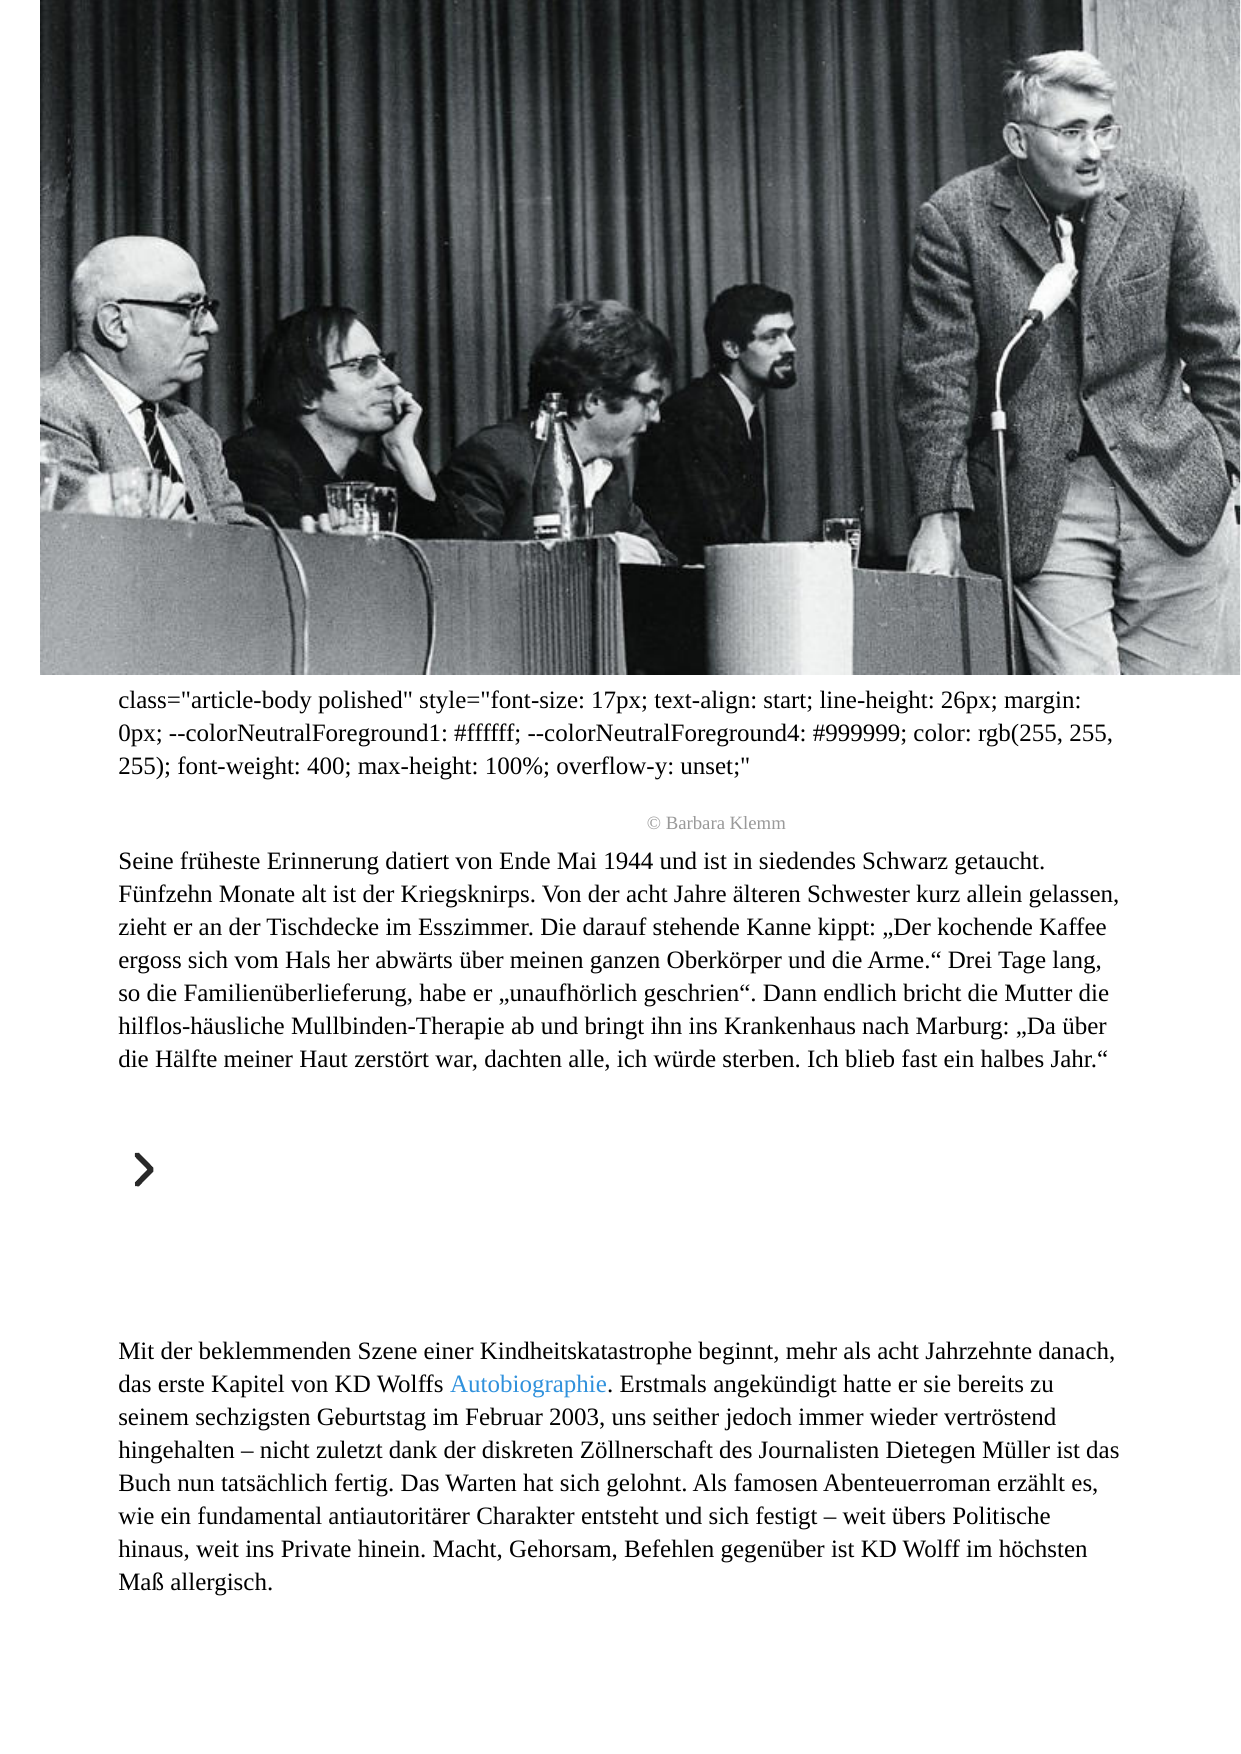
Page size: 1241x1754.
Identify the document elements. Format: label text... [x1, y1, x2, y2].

text In besten Kreisen auf dem Buchmessenpodium 1968: KD Wolff (Mitte) neben Theodor W. Adorno (links) und Jürgen Habermas (rechts), außerdem dazwischen Hans-Jürgen Krahl (Zweiter von links)© Barbara Klemm [118, 784, 1122, 834]
text Mit der beklemmenden Szene einer Kindheitskatastrophe beginnt, mehr als acht Jahrzehnte danach, das erste Kapitel von KD Wolffs Autobiographie. Erstmals angekündigt hatte er sie bereits zu seinem sechzigsten Geburtstag im Februar 2003, uns seither jedoch immer wieder vertröstend hingehalten – nicht zuletzt dank der diskreten Zöllnerschaft des Journalisten Dietegen Müller ist das Buch nun tatsächlich fertig. Das Warten hat sich gelohnt. Als famosen Abenteuerroman erzählt es, wie ein fundamental antiautoritärer Charakter entsteht und sich festigt – weit übers Politische hinaus, weit ins Private hinein. Macht, Gehorsam, Befehlen gegenüber ist KD Wolff im höchsten Maß allergisch. [118, 1336, 1122, 1596]
text Seine früheste Erinnerung datiert von Ende Mai 1944 und ist in siedendes Schwarz getaucht. Fünfzehn Monate alt ist der Kriegsknirps. Von der acht Jahre älteren Schwester kurz allein gelassen, zieht er an der Tischdecke im Esszimmer. Die darauf stehende Kanne kippt: „Der kochende Kaffee ergoss sich vom Hals her abwärts über meinen ganzen Oberkörper und die Arme.“ Drei Tage lang, so die Familienüberlieferung, habe er „unaufhörlich geschrien“. Dann endlich bricht die Mutter die hilflos-häusliche Mullbinden-Therapie ab und bringt ihn ins Krankenhaus nach Marburg: „Da über die Hälfte meiner Haut zerstört war, dachten alle, ich würde sterben. Ich blieb fast ein halbes Jahr.“ [118, 846, 1122, 1073]
picture [40, 0, 1241, 675]
text class="article-body polished" style="font-size: 17px; text-align: start; line-height: 26px; margin: 0px; --colorNeutralForeground1: #ffffff; --colorNeutralForeground4: #999999; color: rgb(255, 255, 255); font-weight: 400; max-height: 100%; overflow-y: unset;" [118, 685, 1122, 779]
